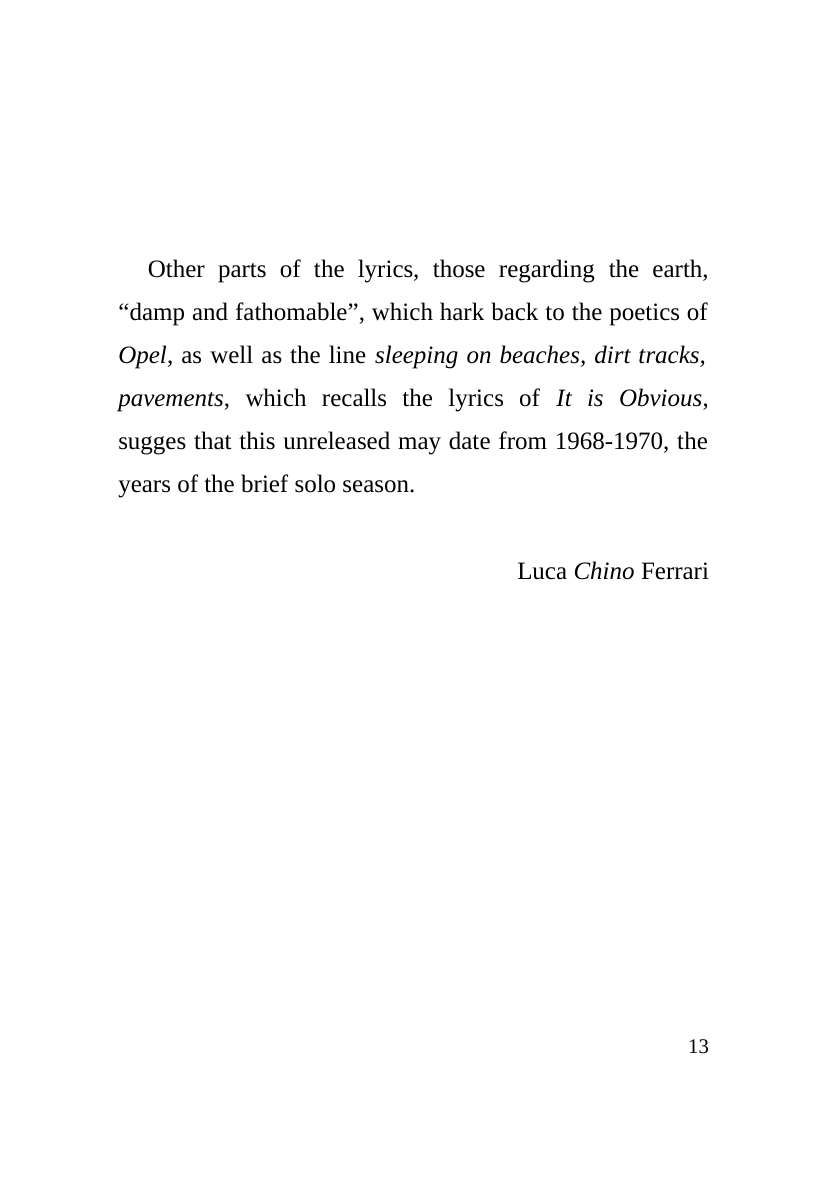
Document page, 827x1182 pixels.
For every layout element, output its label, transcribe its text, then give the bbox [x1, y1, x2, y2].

text Other parts of the lyrics, those regarding the earth, “damp and fathomable”, which hark back to the poetics of Opel, as well as the line sleeping on beaches, dirt tracks, pavements, which recalls the lyrics of It is Obvious, sugges that this unreleased may date from 1968-1970, the years of the brief solo season. [118, 254, 709, 498]
text Luca Chino Ferrari [118, 556, 709, 584]
